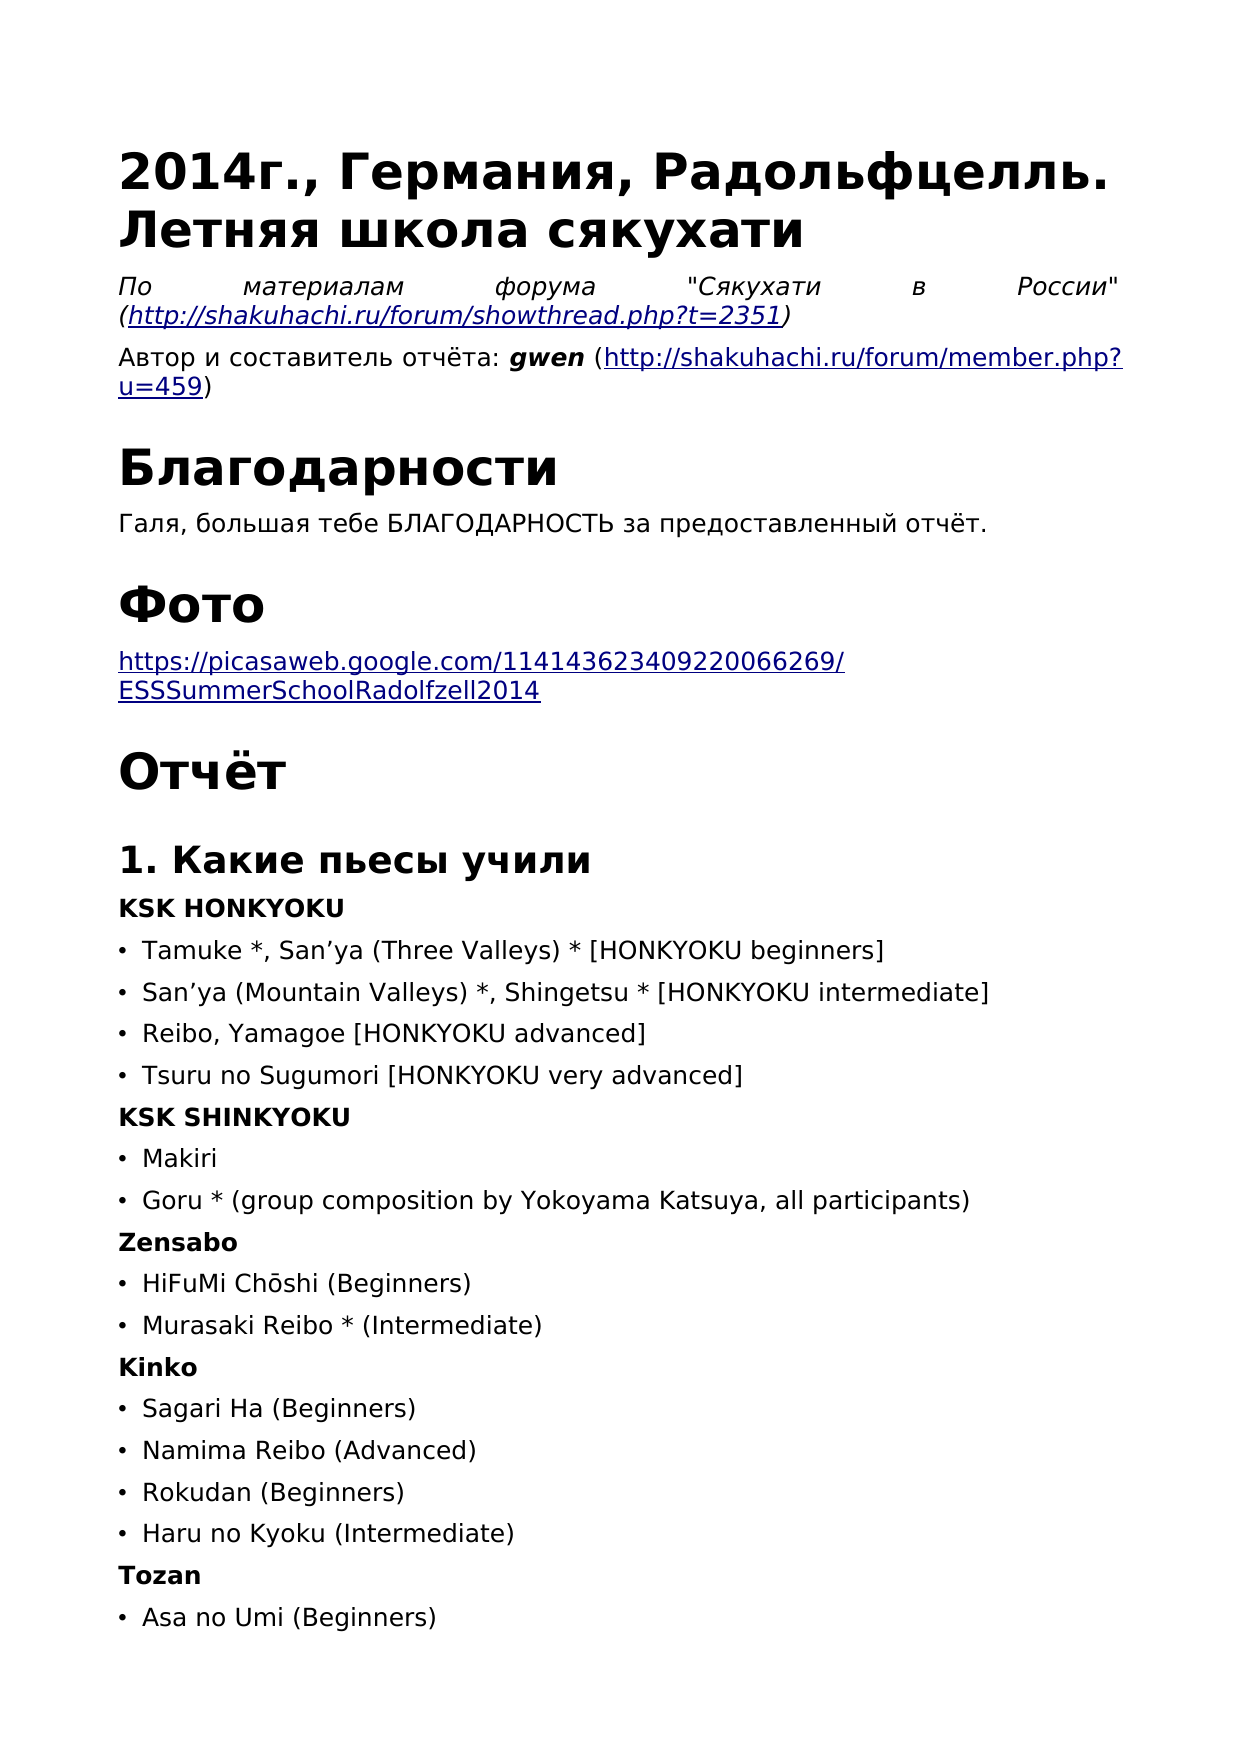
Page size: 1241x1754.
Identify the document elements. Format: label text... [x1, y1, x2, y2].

list Namima Reibo (Advanced) [118, 1436, 1122, 1465]
text https://picasaweb.google.com/114143623409220066269/ESSSummerSchoolRadolfzell2014 [118, 647, 1122, 705]
subtitle 1. Какие пьесы учили [118, 838, 1122, 882]
list Asa no Umi (Beginners) [118, 1603, 1122, 1632]
list Tamuke *, San’ya (Three Valleys) * [HONKYOKU beginners] [118, 936, 1122, 965]
list San’ya (Mountain Valleys) *, Shingetsu * [HONKYOKU intermediate] [118, 978, 1122, 1007]
text Галя, большая тебе БЛАГОДАРНОСТЬ за предоставленный отчёт. [118, 509, 1122, 539]
list Sagari Ha (Beginners) [118, 1394, 1122, 1424]
list Tsuru no Sugumori [HONKYOKU very advanced] [118, 1061, 1122, 1090]
subtitle Фото [118, 576, 1122, 634]
subtitle Отчёт [118, 743, 1122, 801]
text Zensabo [118, 1228, 1122, 1257]
text KSK HONKYOKU [118, 894, 1122, 924]
list Murasaki Reibo * (Intermediate) [118, 1311, 1122, 1340]
text Tozan [118, 1561, 1122, 1590]
subtitle 2014г., Германия, Радольфцелль. Летняя школа сякухати [118, 143, 1122, 259]
subtitle Благодарности [118, 439, 1122, 497]
list HiFuMi Chōshi (Beginners) [118, 1269, 1122, 1299]
text KSK SHINKYOKU [118, 1103, 1122, 1132]
text По материалам форума "Сякухати в России" (http://shakuhachi.ru/forum/showthread.php?t=2351) [118, 272, 1122, 330]
list Makiri [118, 1144, 1122, 1174]
list Haru no Kyoku (Intermediate) [118, 1519, 1122, 1549]
list Goru * (group composition by Yokoyama Katsuya, all participants) [118, 1186, 1122, 1215]
list Rokudan (Beginners) [118, 1478, 1122, 1507]
text Kinko [118, 1353, 1122, 1382]
text Автор и составитель отчёта: gwen (http://shakuhachi.ru/forum/member.php?u=459) [118, 343, 1122, 401]
list Reibo, Yamagoe [HONKYOKU advanced] [118, 1019, 1122, 1049]
